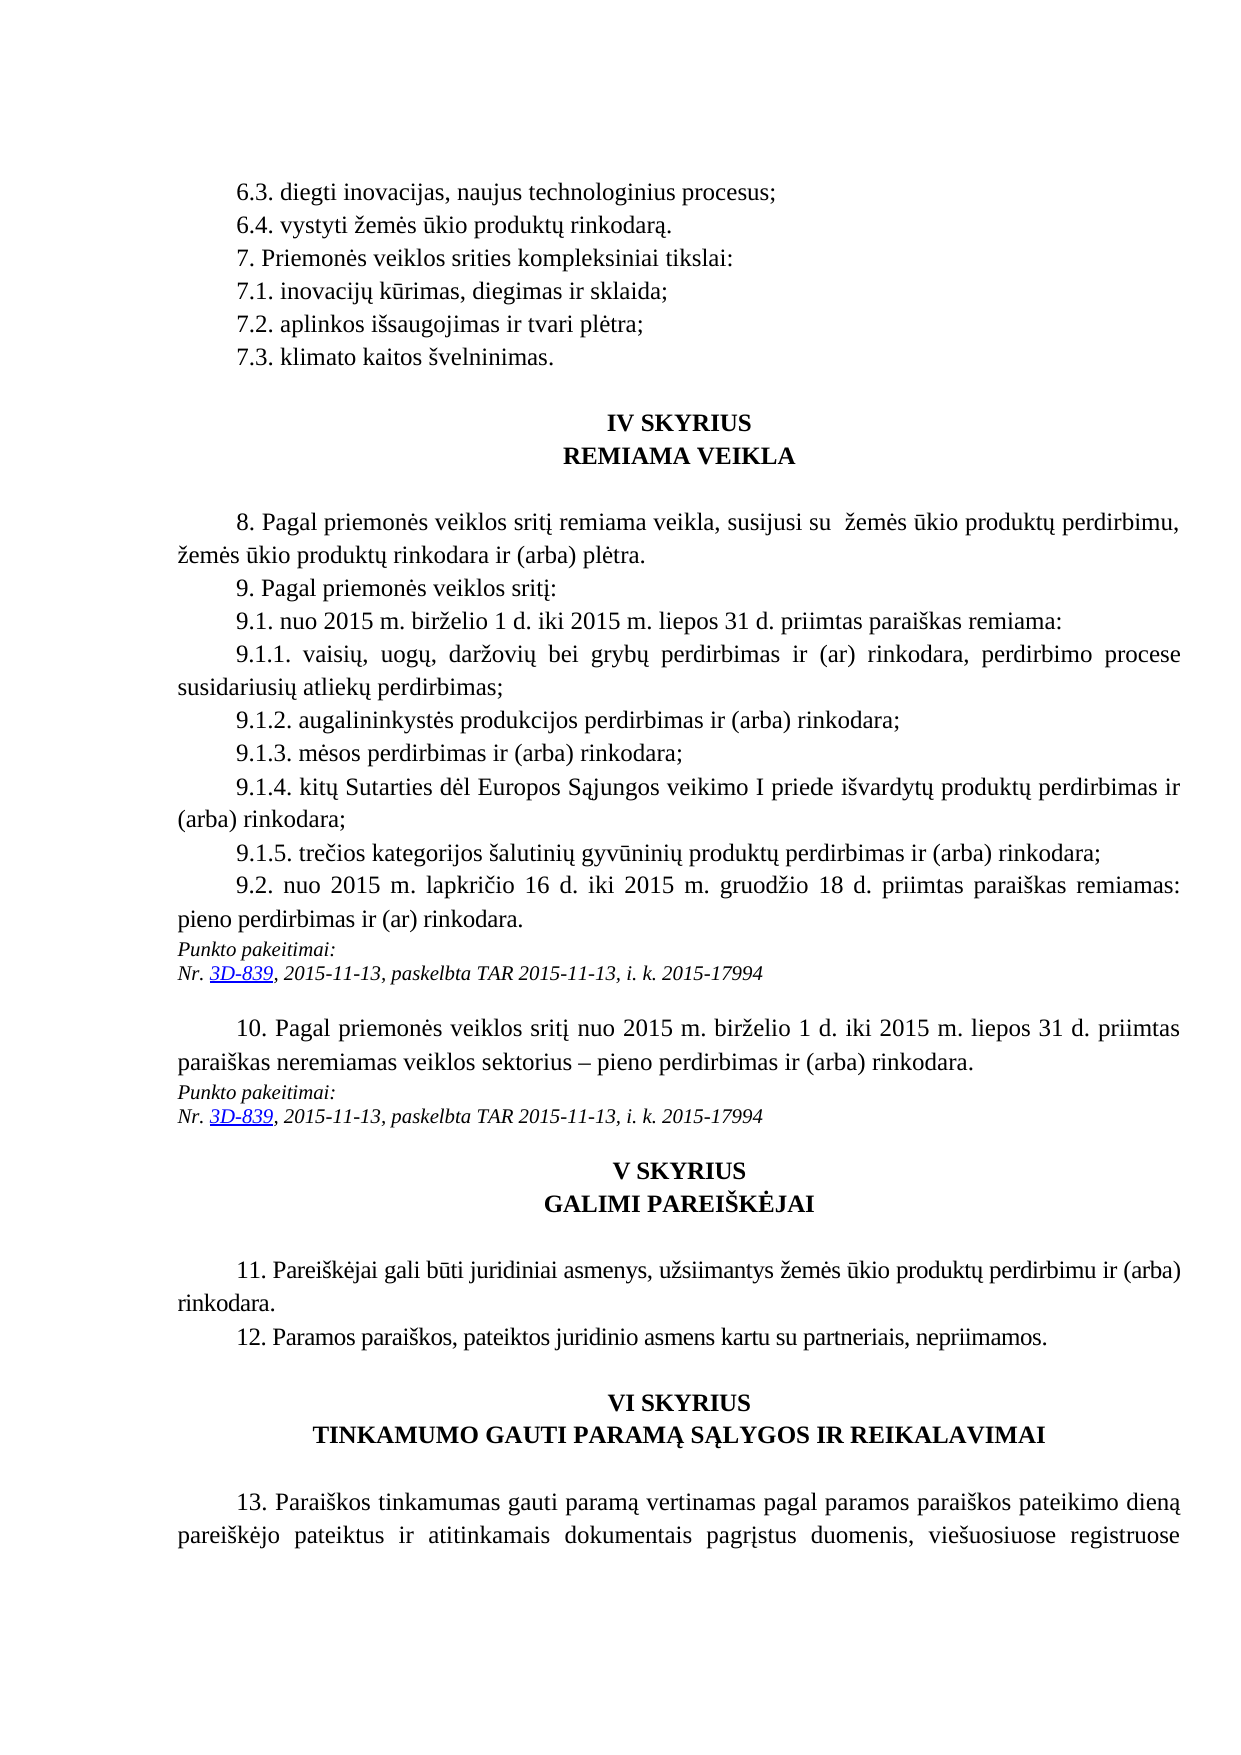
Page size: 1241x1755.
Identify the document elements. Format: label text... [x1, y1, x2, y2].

text IV SKYRIUS [177, 408, 1181, 437]
text 8. Pagal priemonės veiklos sritį remiama veikla, susijusi su žemės ūkio produktų perdirbimu, žemės ūkio produktų rinkodara ir (arba) plėtra. [177, 507, 1181, 569]
text 6.4. vystyti žemės ūkio produktų rinkodarą. [177, 210, 1181, 239]
text VI SKYRIUS [177, 1388, 1181, 1416]
text 7.1. inovacijų kūrimas, diegimas ir sklaida; [177, 276, 1181, 305]
text TINKAMUMO GAUTI PARAMĄ SĄLYGOS IR REIKALAVIMAI [177, 1421, 1181, 1449]
text 7.2. aplinkos išsaugojimas ir tvari plėtra; [177, 309, 1181, 338]
text 9.1.2. augalininkystės produkcijos perdirbimas ir (arba) rinkodara; [177, 706, 1181, 734]
text 6.3. diegti inovacijas, naujus technologinius procesus; [177, 177, 1181, 206]
text 9.1.3. mėsos perdirbimas ir (arba) rinkodara; [177, 738, 1181, 767]
text 9.1.5. trečios kategorijos šalutinių gyvūninių produktų perdirbimas ir (arba) rinkodara; [177, 838, 1181, 866]
text Nr. 3D-839, 2015-11-13, paskelbta TAR 2015-11-13, i. k. 2015-17994 [177, 961, 1181, 985]
text GALIMI PAREIŠKĖJAI [177, 1189, 1181, 1218]
text 9.2. nuo 2015 m. lapkričio 16 d. iki 2015 m. gruodžio 18 d. priimtas paraiškas remiamas: pieno perdirbimas ir (ar) rinkodara. [177, 871, 1181, 932]
text 10. Pagal priemonės veiklos sritį nuo 2015 m. birželio 1 d. iki 2015 m. liepos 31 d. priimtas paraiškas neremiamas veiklos sektorius – pieno perdirbimas ir (arba) rinkodara. [177, 1013, 1181, 1075]
text 9. Pagal priemonės veiklos sritį: [177, 573, 1181, 602]
text 12. Paramos paraiškos, pateiktos juridinio asmens kartu su partneriais, nepriimamos. [177, 1322, 1181, 1350]
text 7.3. klimato kaitos švelninimas. [177, 342, 1181, 371]
text 11. Pareiškėjai gali būti juridiniai asmenys, užsiimantys žemės ūkio produktų perdirbimu ir (arba) rinkodara. [177, 1256, 1181, 1317]
text Punkto pakeitimai: [177, 937, 1181, 961]
text REMIAMA VEIKLA [177, 441, 1181, 470]
text Punkto pakeitimai: [177, 1079, 1181, 1104]
text 9.1.4. kitų Sutarties dėl Europos Sąjungos veikimo I priede išvardytų produktų perdirbimas ir (arba) rinkodara; [177, 772, 1181, 833]
text 9.1.1. vaisių, uogų, daržovių bei grybų perdirbimas ir (ar) rinkodara, perdirbimo procese susidariusių atliekų perdirbimas; [177, 639, 1181, 701]
text 13. Paraiškos tinkamumas gauti paramą vertinamas pagal paramos paraiškos pateikimo dieną pareiškėjo pateiktus ir atitinkamais dokumentais pagrįstus duomenis, viešuosiuose registruose [177, 1487, 1181, 1548]
text Nr. 3D-839, 2015-11-13, paskelbta TAR 2015-11-13, i. k. 2015-17994 [177, 1104, 1181, 1128]
text 9.1. nuo 2015 m. birželio 1 d. iki 2015 m. liepos 31 d. priimtas paraiškas remiama: [177, 606, 1181, 635]
text 7. Priemonės veiklos srities kompleksiniai tikslai: [177, 243, 1181, 272]
text V SKYRIUS [177, 1156, 1181, 1185]
